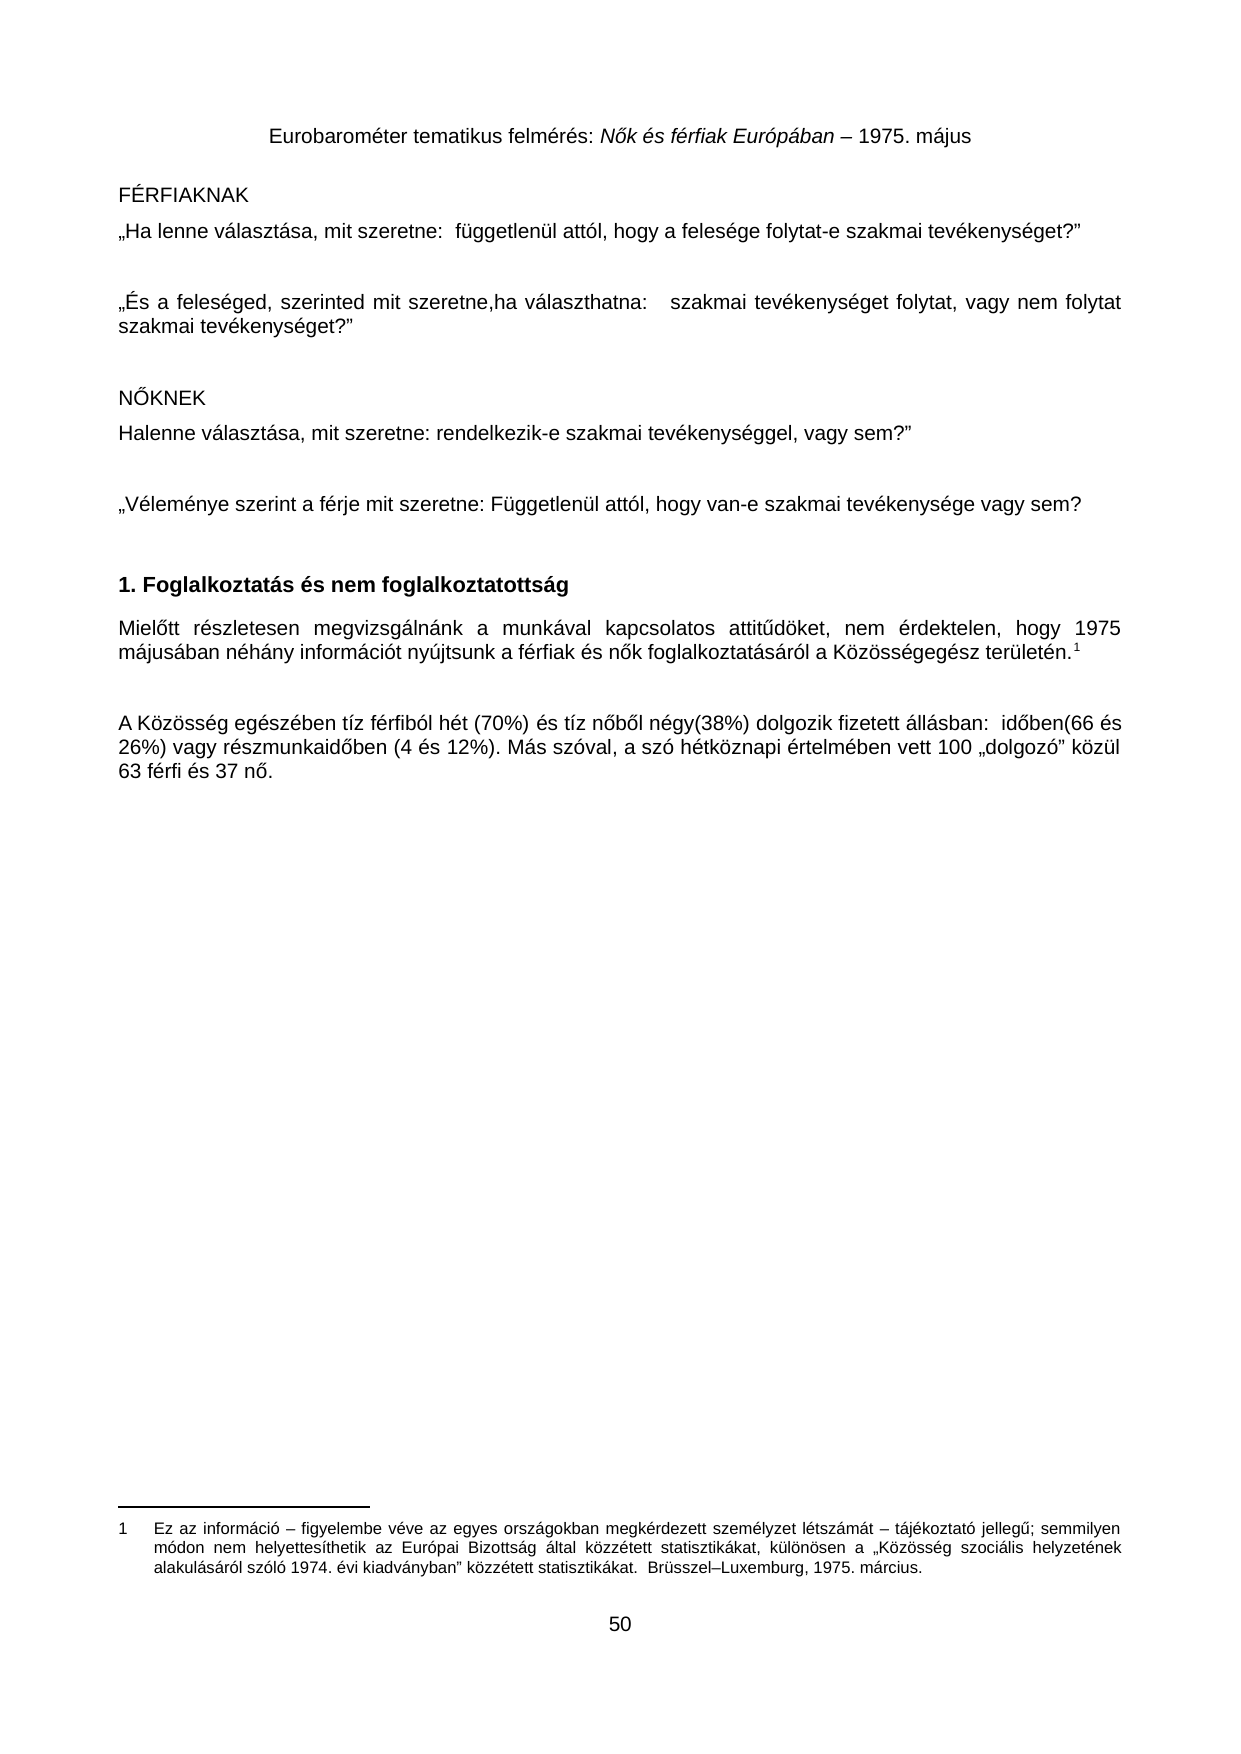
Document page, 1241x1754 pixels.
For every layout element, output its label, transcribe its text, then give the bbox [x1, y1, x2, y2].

text „És a feleséged, szerinted mit szeretne,ha választhatna: szakmai tevékenységet folytat, vagy nem folytat szakmai tevékenységet?” [118, 290, 1122, 338]
text FÉRFIAKNAK [118, 183, 1122, 207]
text Mielőtt részletesen megvizsgálnánk a munkával kapcsolatos attitűdöket, nem érdektelen, hogy 1975 májusában néhány információt nyújtsunk a férfiak és nők foglalkoztatásáról a Közösségegész területén. [118, 616, 1122, 664]
text „Véleménye szerint a férje mit szeretne: Függetlenül attól, hogy van-e szakmai tevékenysége vagy sem? [118, 492, 1122, 516]
text Halenne választása, mit szeretne: rendelkezik-e szakmai tevékenységgel, vagy sem?” [118, 421, 1122, 445]
text NŐKNEK [118, 385, 1122, 409]
text A Közösség egészében tíz férfiból hét (70%) és tíz nőből négy(38%) dolgozik fizetett állásban: időben(66 és 26%) vagy részmunkaidőben (4 és 12%). Más szóval, a szó hétköznapi értelmében vett 100 „dolgozó” közül 63 férfi és 37 nő. [118, 711, 1122, 783]
text Ez az információ – figyelembe véve az egyes országokban megkérdezett személyzet létszámát – tájékoztató jellegű; semmilyen módon nem helyettesíthetik az Európai Bizottság által közzétett statisztikákat, különösen a „Közösség szociális helyzetének alakulásáról szóló 1974. évi kiadványban” közzétett statisztikákat. Brüsszel–Luxemburg, 1975. március. [118, 1519, 1122, 1577]
text „Ha lenne választása, mit szeretne: függetlenül attól, hogy a felesége folytat-e szakmai tevékenységet?” [118, 219, 1122, 243]
subtitle 1. Foglalkoztatás és nem foglalkoztatottság [118, 572, 1122, 597]
